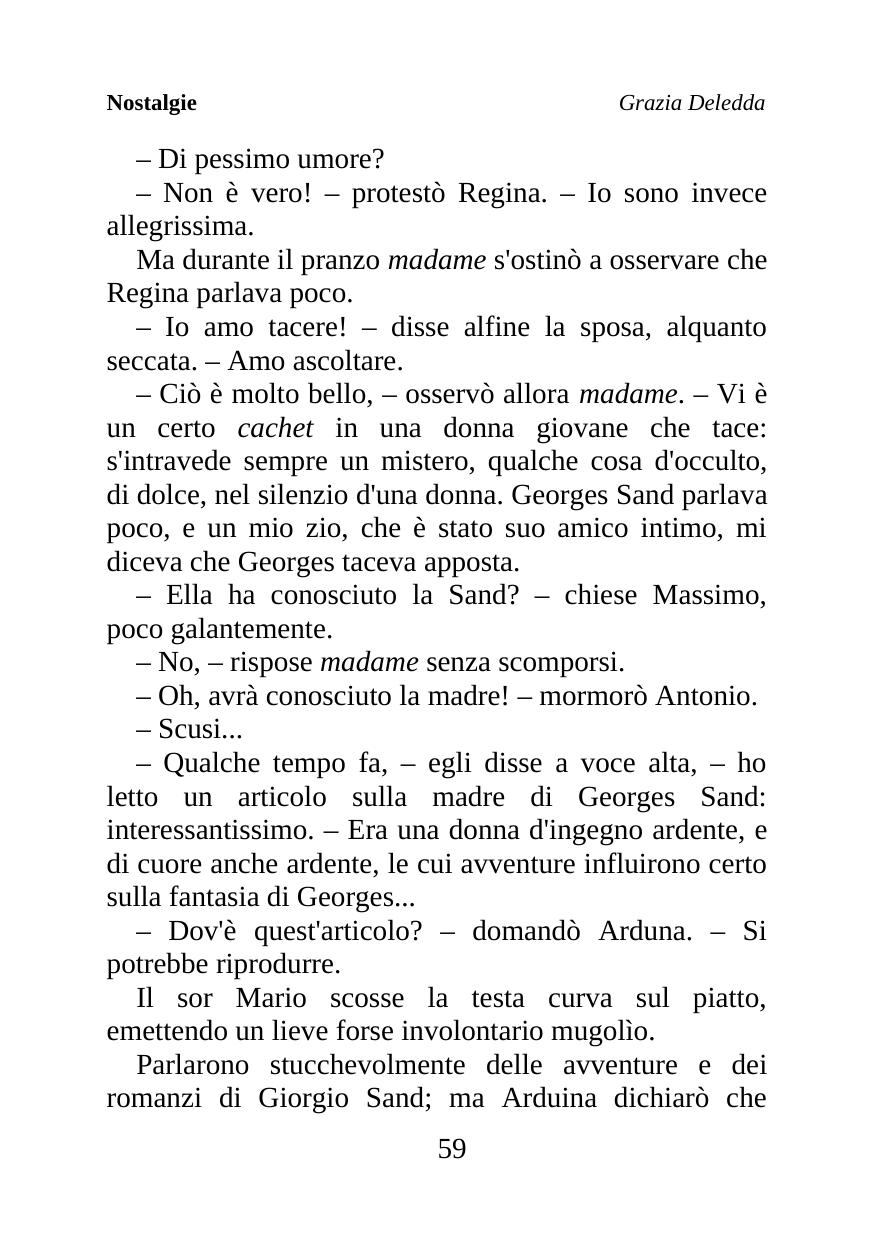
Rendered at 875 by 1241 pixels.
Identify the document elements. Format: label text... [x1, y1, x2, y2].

text – Io amo tacere! – disse alfine la sposa, alquanto seccata. – Amo ascoltare. [106, 309, 768, 376]
text – No, – rispose madame senza scomporsi. [106, 644, 768, 678]
text Parlarono stucchevolmente delle avventure e dei romanzi di Giorgio Sand; ma Arduina dichiarò che [106, 1047, 768, 1114]
text Ma durante il pranzo madame s'ostinò a osservare che Regina parlava poco. [106, 242, 768, 309]
text – Ella ha conosciuto la Sand? – chiese Massimo, poco galantemente. [106, 577, 768, 644]
text – Scusi... [106, 712, 768, 745]
text – Di pessimo umore? [106, 141, 768, 175]
text – Qualche tempo fa, – egli disse a voce alta, – ho letto un articolo sulla madre di Georges Sand: interessantissimo. – Era una donna d'ingegno ardente, e di cuore anche ardente, le cui avventure influirono certo sulla fantasia di Georges... [106, 745, 768, 913]
text – Oh, avrà conosciuto la madre! – mormorò Antonio. [106, 678, 768, 712]
text – Non è vero! – protestò Regina. – Io sono invece allegrissima. [106, 175, 768, 242]
text – Ciò è molto bello, – osservò allora madame. – Vi è un certo cachet in una donna giovane che tace: s'intravede sempre un mistero, qualche cosa d'occulto, di dolce, nel silenzio d'una donna. Georges Sand parlava poco, e un mio zio, che è stato suo amico intimo, mi diceva che Georges taceva apposta. [106, 376, 768, 577]
text Il sor Mario scosse la testa curva sul piatto, emettendo un lieve forse involontario mugolìo. [106, 980, 768, 1047]
text – Dov'è quest'articolo? – domandò Arduna. – Si potrebbe riprodurre. [106, 913, 768, 980]
